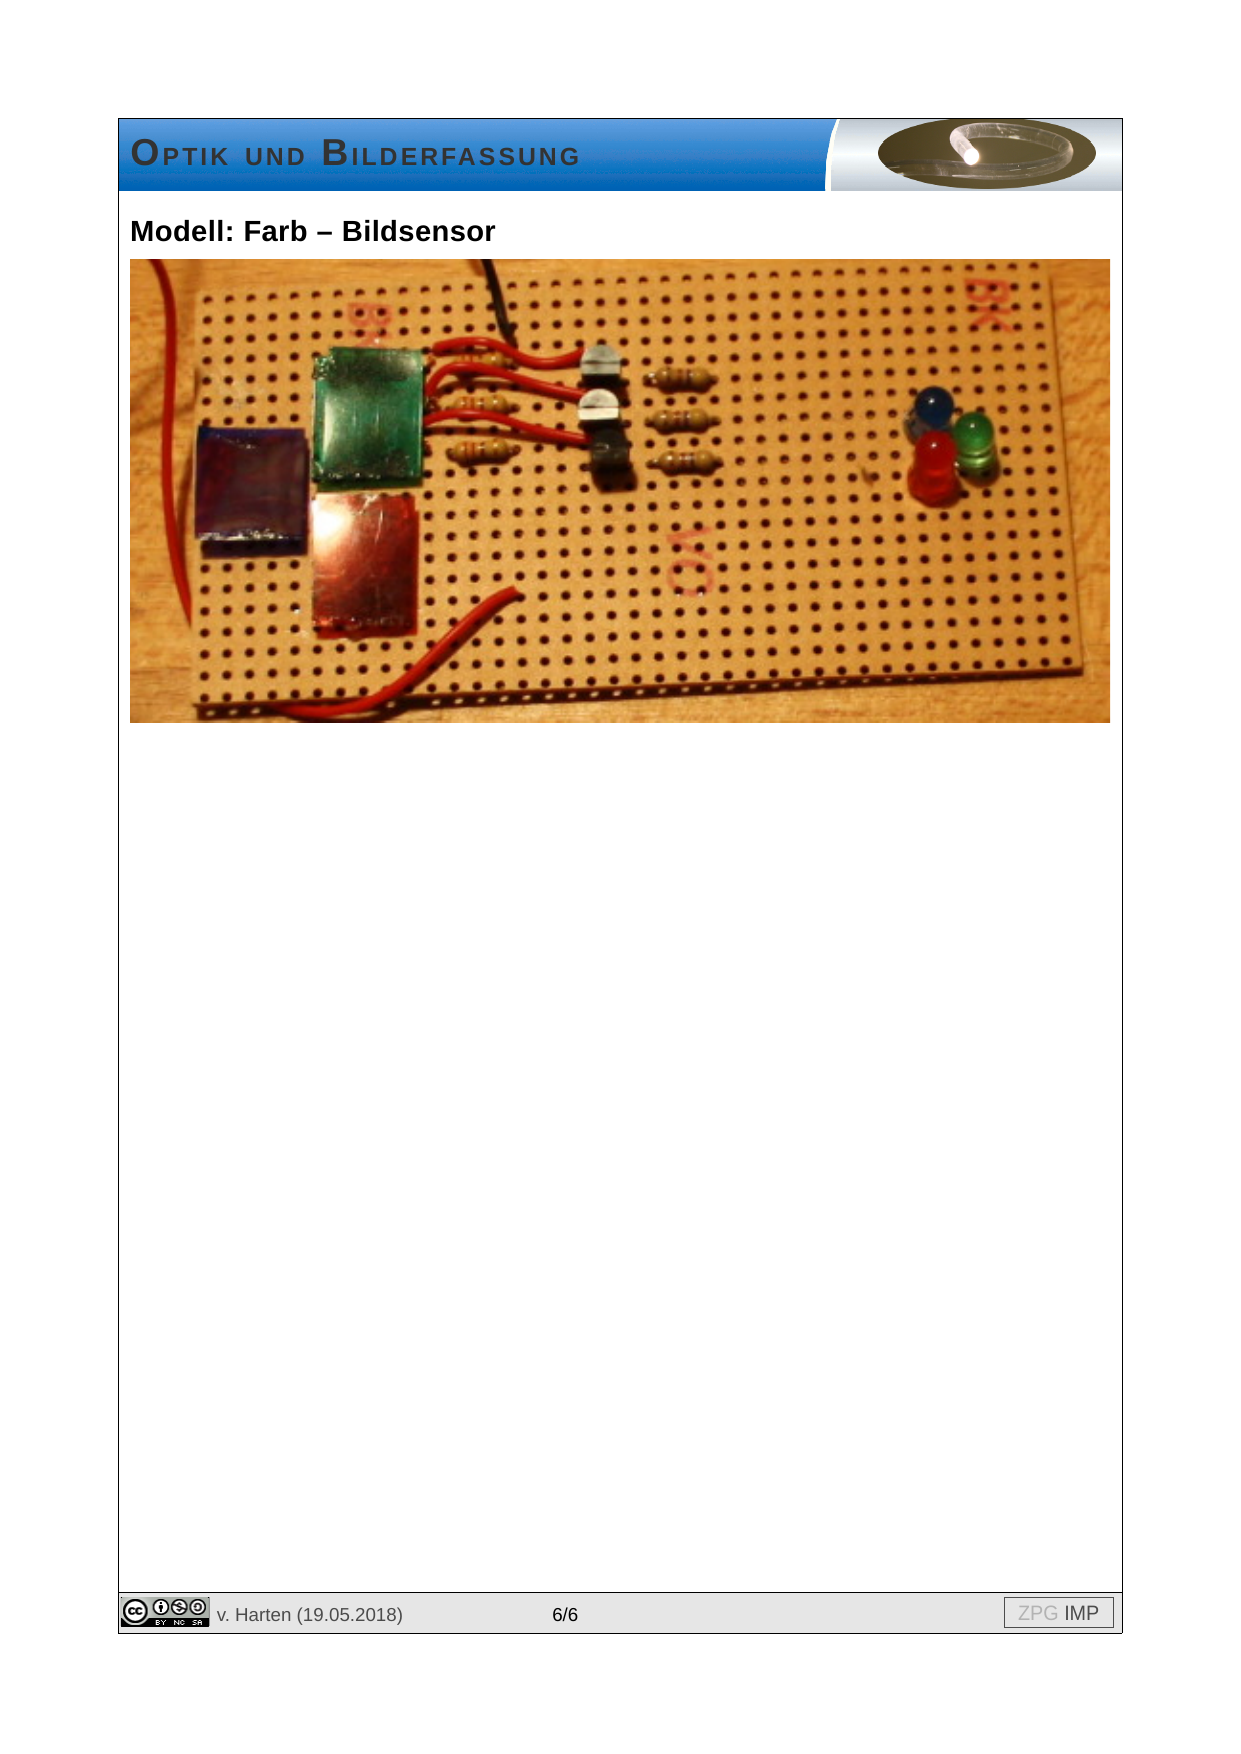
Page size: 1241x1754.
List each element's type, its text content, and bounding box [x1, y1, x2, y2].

picture [130, 259, 1111, 723]
picture [120, 1597, 210, 1627]
text Modell: Farb – Bildsensor [130, 214, 1110, 248]
picture [119, 119, 1122, 191]
